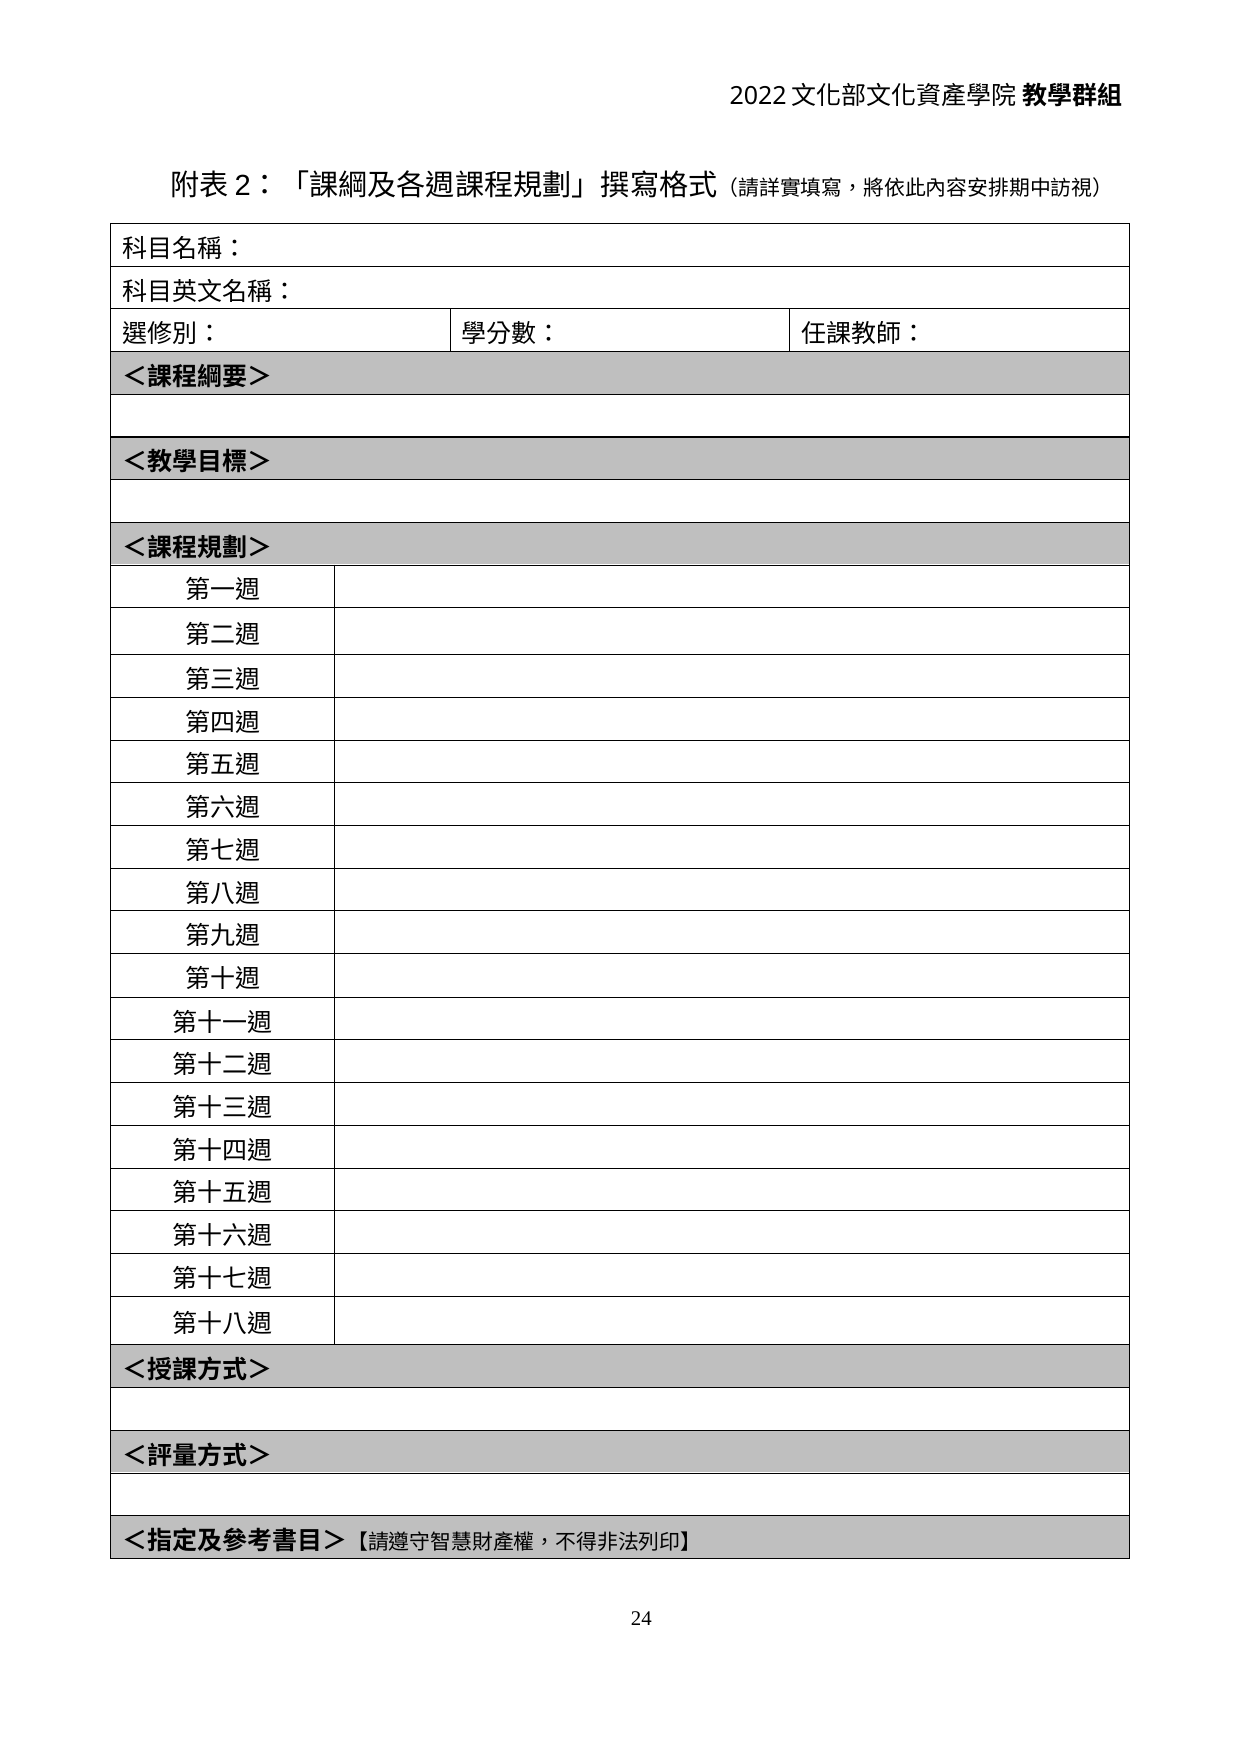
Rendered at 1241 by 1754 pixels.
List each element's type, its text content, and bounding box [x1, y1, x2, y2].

table_cell [335, 783, 1129, 825]
table_cell [335, 826, 1129, 868]
table_cell 第七週 [111, 826, 334, 868]
table_cell 選修別： [111, 309, 450, 351]
table_cell ＜課程綱要＞ [111, 352, 1129, 394]
table_cell [335, 655, 1129, 697]
table_cell 第十八週 [111, 1297, 334, 1344]
table_cell [335, 698, 1129, 739]
table_cell [335, 566, 1129, 607]
table_cell [111, 480, 1129, 522]
table_cell [335, 998, 1129, 1039]
table_cell 第二週 [111, 608, 334, 654]
table_header 科目名稱： [111, 224, 1129, 266]
table_cell [111, 1474, 1129, 1515]
table_cell [335, 911, 1129, 953]
table_cell [335, 869, 1129, 910]
table_cell 學分數： [451, 309, 789, 351]
table_cell ＜授課方式＞ [111, 1345, 1129, 1387]
table_cell 任課教師： [790, 309, 1129, 351]
table_cell [335, 1211, 1129, 1253]
table_cell 第十三週 [111, 1083, 334, 1125]
table_cell [335, 1297, 1129, 1344]
table_cell 第十五週 [111, 1169, 334, 1210]
table_cell 第十四週 [111, 1126, 334, 1167]
table_cell [111, 395, 1129, 436]
table_cell ＜指定及參考書目＞【請遵守智慧財產權，不得非法列印】 [111, 1516, 1129, 1558]
table_cell 第十一週 [111, 998, 334, 1039]
table_cell [111, 1388, 1129, 1430]
table_cell 第四週 [111, 698, 334, 739]
table_cell 第五週 [111, 741, 334, 782]
table_cell [335, 1083, 1129, 1125]
table_cell 科目英文名稱： [111, 267, 1129, 308]
table_cell [335, 1126, 1129, 1167]
table_cell ＜教學目標＞ [111, 438, 1129, 479]
text 附表2：「課綱及各週課程規劃」撰寫格式（請詳實填寫，將依此內容安排期中訪視） [120, 162, 1120, 204]
table_cell [335, 1254, 1129, 1296]
table_cell ＜課程規劃＞ [111, 523, 1129, 564]
table_cell 第十週 [111, 954, 334, 997]
table_cell 第十六週 [111, 1211, 334, 1253]
table_cell 第三週 [111, 655, 334, 697]
table_cell [335, 1169, 1129, 1210]
table_cell 第九週 [111, 911, 334, 953]
table_cell 第六週 [111, 783, 334, 825]
table_cell 第八週 [111, 869, 334, 910]
table_cell ＜評量方式＞ [111, 1431, 1129, 1472]
table_cell [335, 741, 1129, 782]
table_cell 第十七週 [111, 1254, 334, 1296]
table_cell [335, 954, 1129, 997]
table_cell [335, 608, 1129, 654]
table_cell [335, 1040, 1129, 1082]
table_cell 第一週 [111, 566, 334, 607]
table_cell 第十二週 [111, 1040, 334, 1082]
